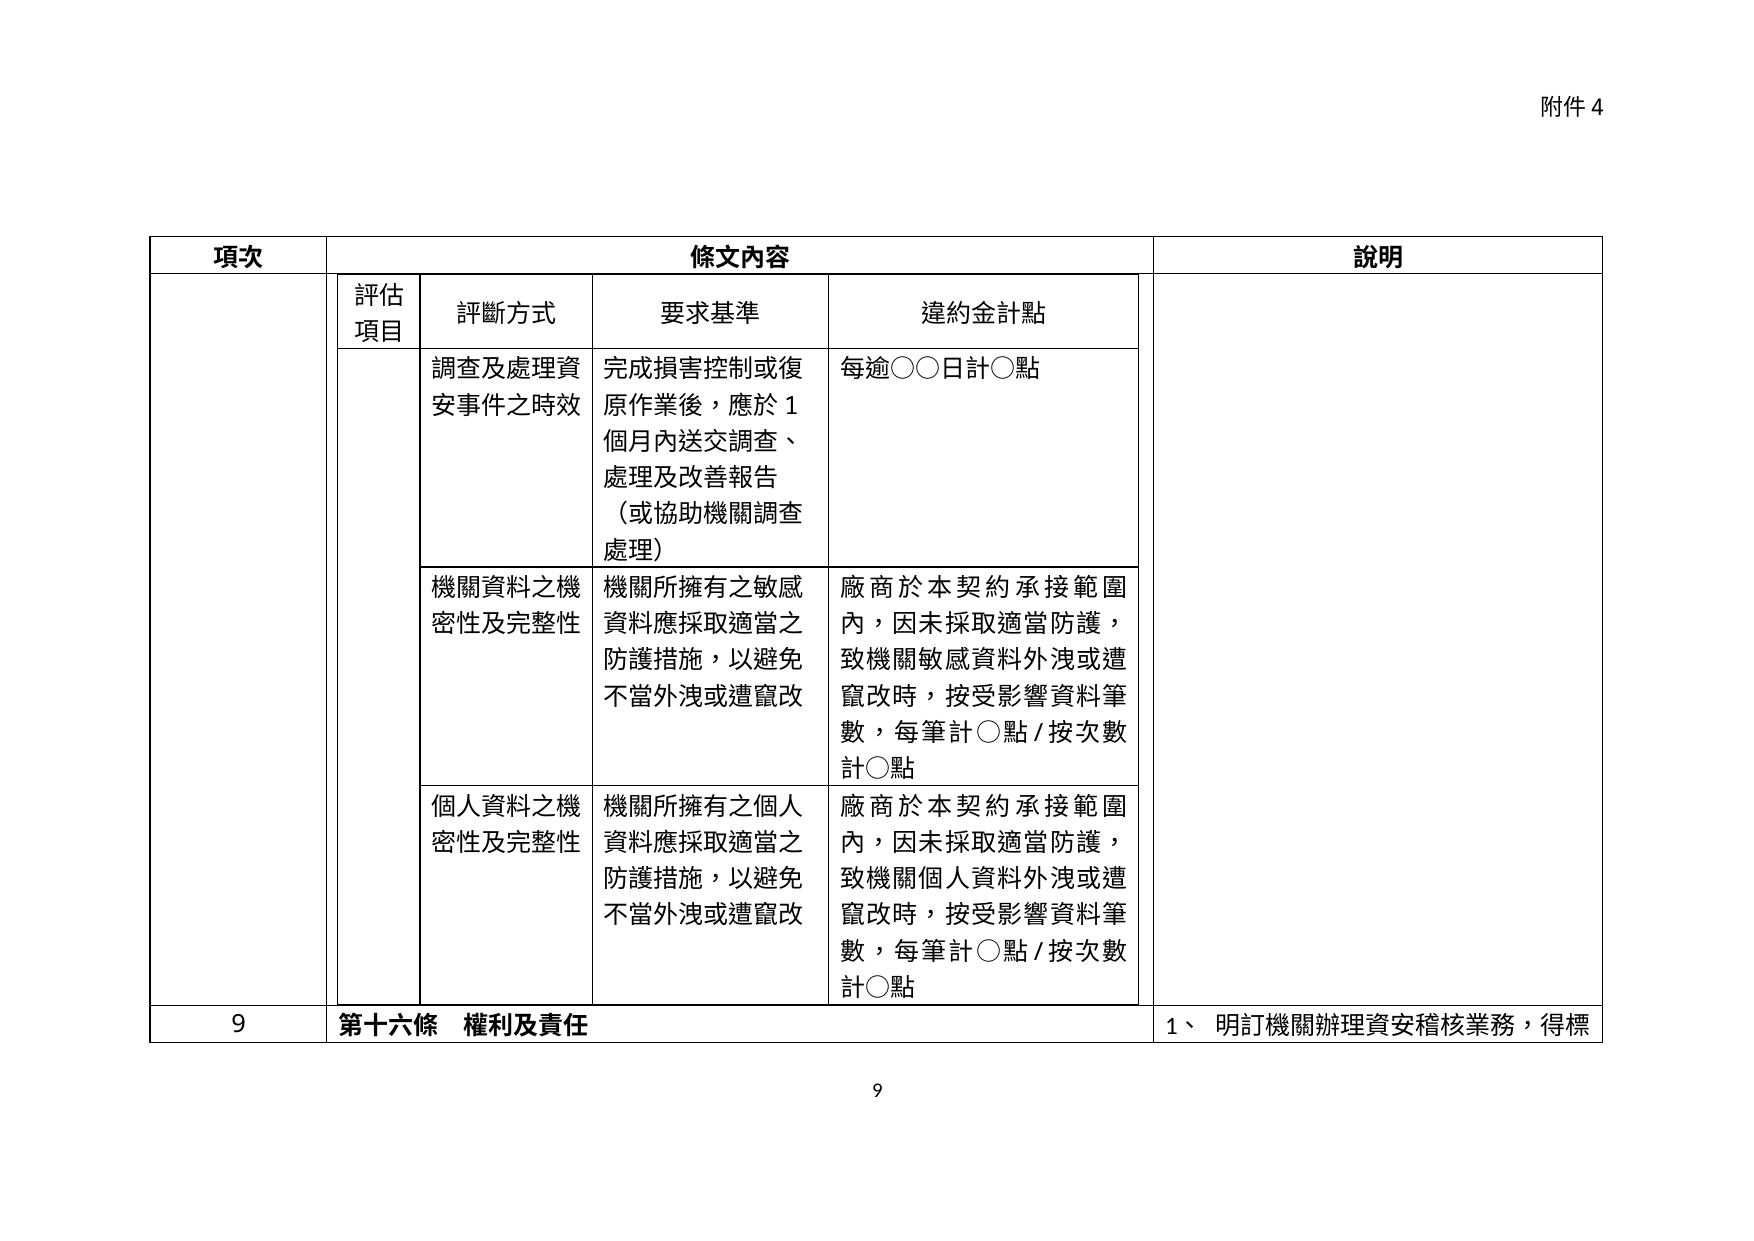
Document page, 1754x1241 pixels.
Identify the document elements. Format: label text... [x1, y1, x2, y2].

table_cell 機關所擁有之敏感資料應採取適當之防護措施，以避免不當外洩或遭竄改 [593, 568, 828, 785]
table_cell 廠商於本契約承接範圍內，因未採取適當防護，致機關敏感資料外洩或遭竄改時，按受影響資料筆數，每筆計○點/按次數計○點 [829, 568, 1138, 785]
table_cell 9 [151, 1006, 326, 1042]
table_header 說明 [1154, 237, 1602, 273]
table_cell [151, 274, 326, 1004]
table_cell 機關資料之機密性及完整性 [421, 568, 592, 785]
table_header 評斷方式 [421, 275, 592, 348]
table_cell 機關所擁有之個人資料應採取適當之防護措施，以避免不當外洩或遭竄改 [593, 786, 828, 1003]
table_cell 明訂機關辦理資安稽核業務，得標 [1154, 1006, 1602, 1042]
table_cell 調查及處理資安事件之時效 [421, 349, 592, 566]
table_cell [338, 349, 419, 1003]
table_cell [327, 274, 337, 1004]
table_header 要求基準 [593, 275, 828, 348]
table_cell [1154, 274, 1602, 1004]
table_header 評估項目 [338, 275, 419, 348]
table_header 項次 [151, 237, 326, 273]
table_cell 個人資料之機密性及完整性 [421, 786, 592, 1003]
table_cell 第十六條 權利及責任 [327, 1006, 1153, 1042]
table_cell 廠商於本契約承接範圍內，因未採取適當防護，致機關個人資料外洩或遭竄改時，按受影響資料筆數，每筆計○點/按次數計○點 [829, 786, 1138, 1003]
table_header 違約金計點 [829, 275, 1138, 348]
table_cell 完成損害控制或復原作業後，應於1個月內送交調查、處理及改善報告（或協助機關調查處理） [593, 349, 828, 566]
table_header 條文內容 [327, 237, 1153, 273]
table_cell [1139, 274, 1153, 1004]
table_cell 每逾○○日計○點 [829, 349, 1138, 566]
